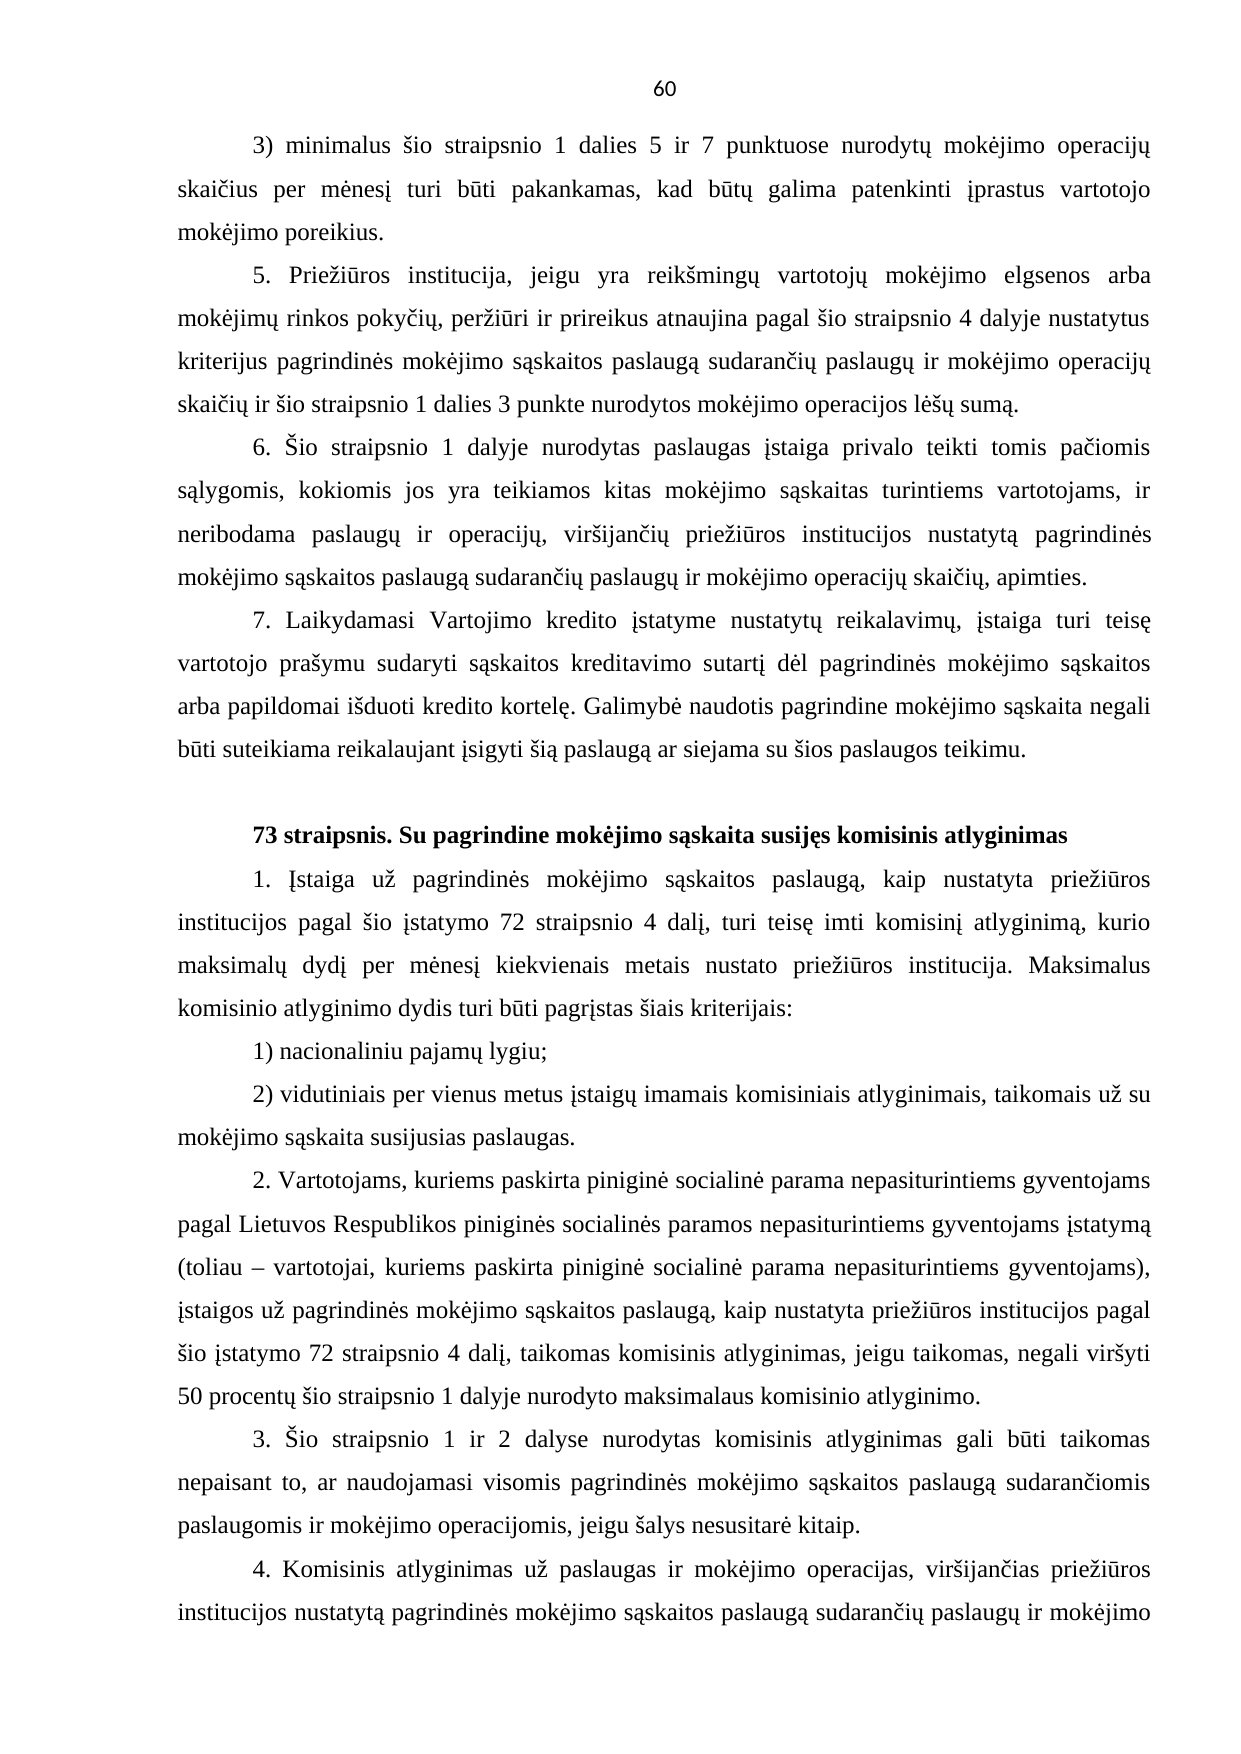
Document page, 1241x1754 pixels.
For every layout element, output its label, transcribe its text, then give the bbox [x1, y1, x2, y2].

text 2. Vartotojams, kuriems paskirta piniginė socialinė parama nepasiturintiems gyventojams pagal Lietuvos Respublikos piniginės socialinės paramos nepasiturintiems gyventojams įstatymą (toliau – vartotojai, kuriems paskirta piniginė socialinė parama nepasiturintiems gyventojams), įstaigos už pagrindinės mokėjimo sąskaitos paslaugą, kaip nustatyta priežiūros institucijos pagal šio įstatymo 72 straipsnio 4 dalį, taikomas komisinis atlyginimas, jeigu taikomas, negali viršyti 50 procentų šio straipsnio 1 dalyje nurodyto maksimalaus komisinio atlyginimo. [177, 1166, 1152, 1410]
text 6. Šio straipsnio 1 dalyje nurodytas paslaugas įstaiga privalo teikti tomis pačiomis sąlygomis, kokiomis jos yra teikiamos kitas mokėjimo sąskaitas turintiems vartotojams, ir neribodama paslaugų ir operacijų, viršijančių priežiūros institucijos nustatytą pagrindinės mokėjimo sąskaitos paslaugą sudarančių paslaugų ir mokėjimo operacijų skaičių, apimties. [177, 432, 1152, 591]
text 3. Šio straipsnio 1 ir 2 dalyse nurodytas komisinis atlyginimas gali būti taikomas nepaisant to, ar naudojamasi visomis pagrindinės mokėjimo sąskaitos paslaugą sudarančiomis paslaugomis ir mokėjimo operacijomis, jeigu šalys nesusitarė kitaip. [177, 1424, 1152, 1539]
text 73 straipsnis. Su pagrindine mokėjimo sąskaita susijęs komisinis atlyginimas [177, 821, 1152, 849]
text 1) nacionaliniu pajamų lygiu; [177, 1036, 1152, 1065]
text 5. Priežiūros institucija, jeigu yra reikšmingų vartotojų mokėjimo elgsenos arba mokėjimų rinkos pokyčių, peržiūri ir prireikus atnaujina pagal šio straipsnio 4 dalyje nustatytus kriterijus pagrindinės mokėjimo sąskaitos paslaugą sudarančių paslaugų ir mokėjimo operacijų skaičių ir šio straipsnio 1 dalies 3 punkte nurodytos mokėjimo operacijos lėšų sumą. [177, 260, 1152, 418]
text 2) vidutiniais per vienus metus įstaigų imamais komisiniais atlyginimais, taikomais už su mokėjimo sąskaita susijusias paslaugas. [177, 1079, 1152, 1151]
text 3) minimalus šio straipsnio 1 dalies 5 ir 7 punktuose nurodytų mokėjimo operacijų skaičius per mėnesį turi būti pakankamas, kad būtų galima patenkinti įprastus vartotojo mokėjimo poreikius. [177, 131, 1152, 246]
text 4. Komisinis atlyginimas už paslaugas ir mokėjimo operacijas, viršijančias priežiūros institucijos nustatytą pagrindinės mokėjimo sąskaitos paslaugą sudarančių paslaugų ir mokėjimo [177, 1554, 1152, 1626]
text 7. Laikydamasi Vartojimo kredito įstatyme nustatytų reikalavimų, įstaiga turi teisę vartotojo prašymu sudaryti sąskaitos kreditavimo sutartį dėl pagrindinės mokėjimo sąskaitos arba papildomai išduoti kredito kortelę. Galimybė naudotis pagrindine mokėjimo sąskaita negali būti suteikiama reikalaujant įsigyti šią paslaugą ar siejama su šios paslaugos teikimu. [177, 605, 1152, 763]
text 1. Įstaiga už pagrindinės mokėjimo sąskaitos paslaugą, kaip nustatyta priežiūros institucijos pagal šio įstatymo 72 straipsnio 4 dalį, turi teisę imti komisinį atlyginimą, kurio maksimalų dydį per mėnesį kiekvienais metais nustato priežiūros institucija. Maksimalus komisinio atlyginimo dydis turi būti pagrįstas šiais kriterijais: [177, 864, 1152, 1022]
